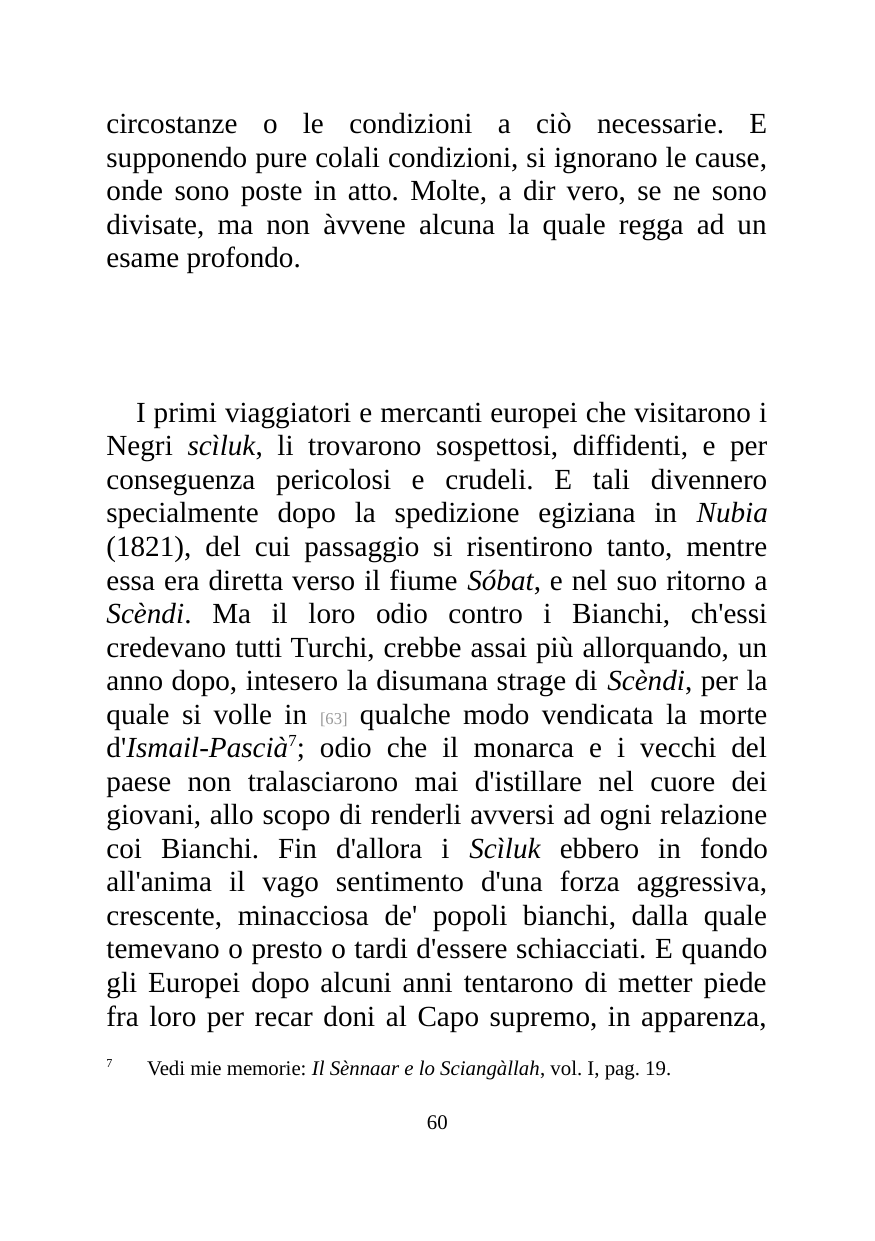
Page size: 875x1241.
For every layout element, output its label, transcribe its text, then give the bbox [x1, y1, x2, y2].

text circostanze o le condizioni a ciò necessarie. E supponendo pure colali condizioni, si ignorano le cause, onde sono poste in atto. Molte, a dir vero, se ne sono divisate, ma non àvvene alcuna la quale regga ad un esame profondo. [106, 106, 768, 274]
text Vedi mie memorie: Il Sènnaar e lo Sciangàllah, vol. I, pag. 19. [106, 1056, 768, 1080]
text I primi viaggiatori e mercanti europei che visitarono i Negri scìluk, li trovarono sospettosi, diffidenti, e per conseguenza pericolosi e crudeli. E tali divennero specialmente dopo la spedizione egiziana in Nubia (1821), del cui passaggio si risentirono tanto, mentre essa era diretta verso il fiume Sóbat, e nel suo ritorno a Scèndi. Ma il loro odio contro i Bianchi, ch'essi credevano tutti Turchi, crebbe assai più allorquando, un anno dopo, intesero la disumana strage di Scèndi, per la quale si volle in [63] qualche modo vendicata la morte d'Ismail-Pascià; odio che il monarca e i vecchi del paese non tralasciarono mai d'istillare nel cuore dei giovani, allo scopo di renderli avversi ad ogni relazione coi Bianchi. Fin d'allora i Scìluk ebbero in fondo all'anima il vago sentimento d'una forza aggressiva, crescente, minacciosa de' popoli bianchi, dalla quale temevano o presto o tardi d'essere schiacciati. E quando gli Europei dopo alcuni anni tentarono di metter piede fra loro per recar doni al Capo supremo, in apparenza, [106, 395, 768, 1032]
